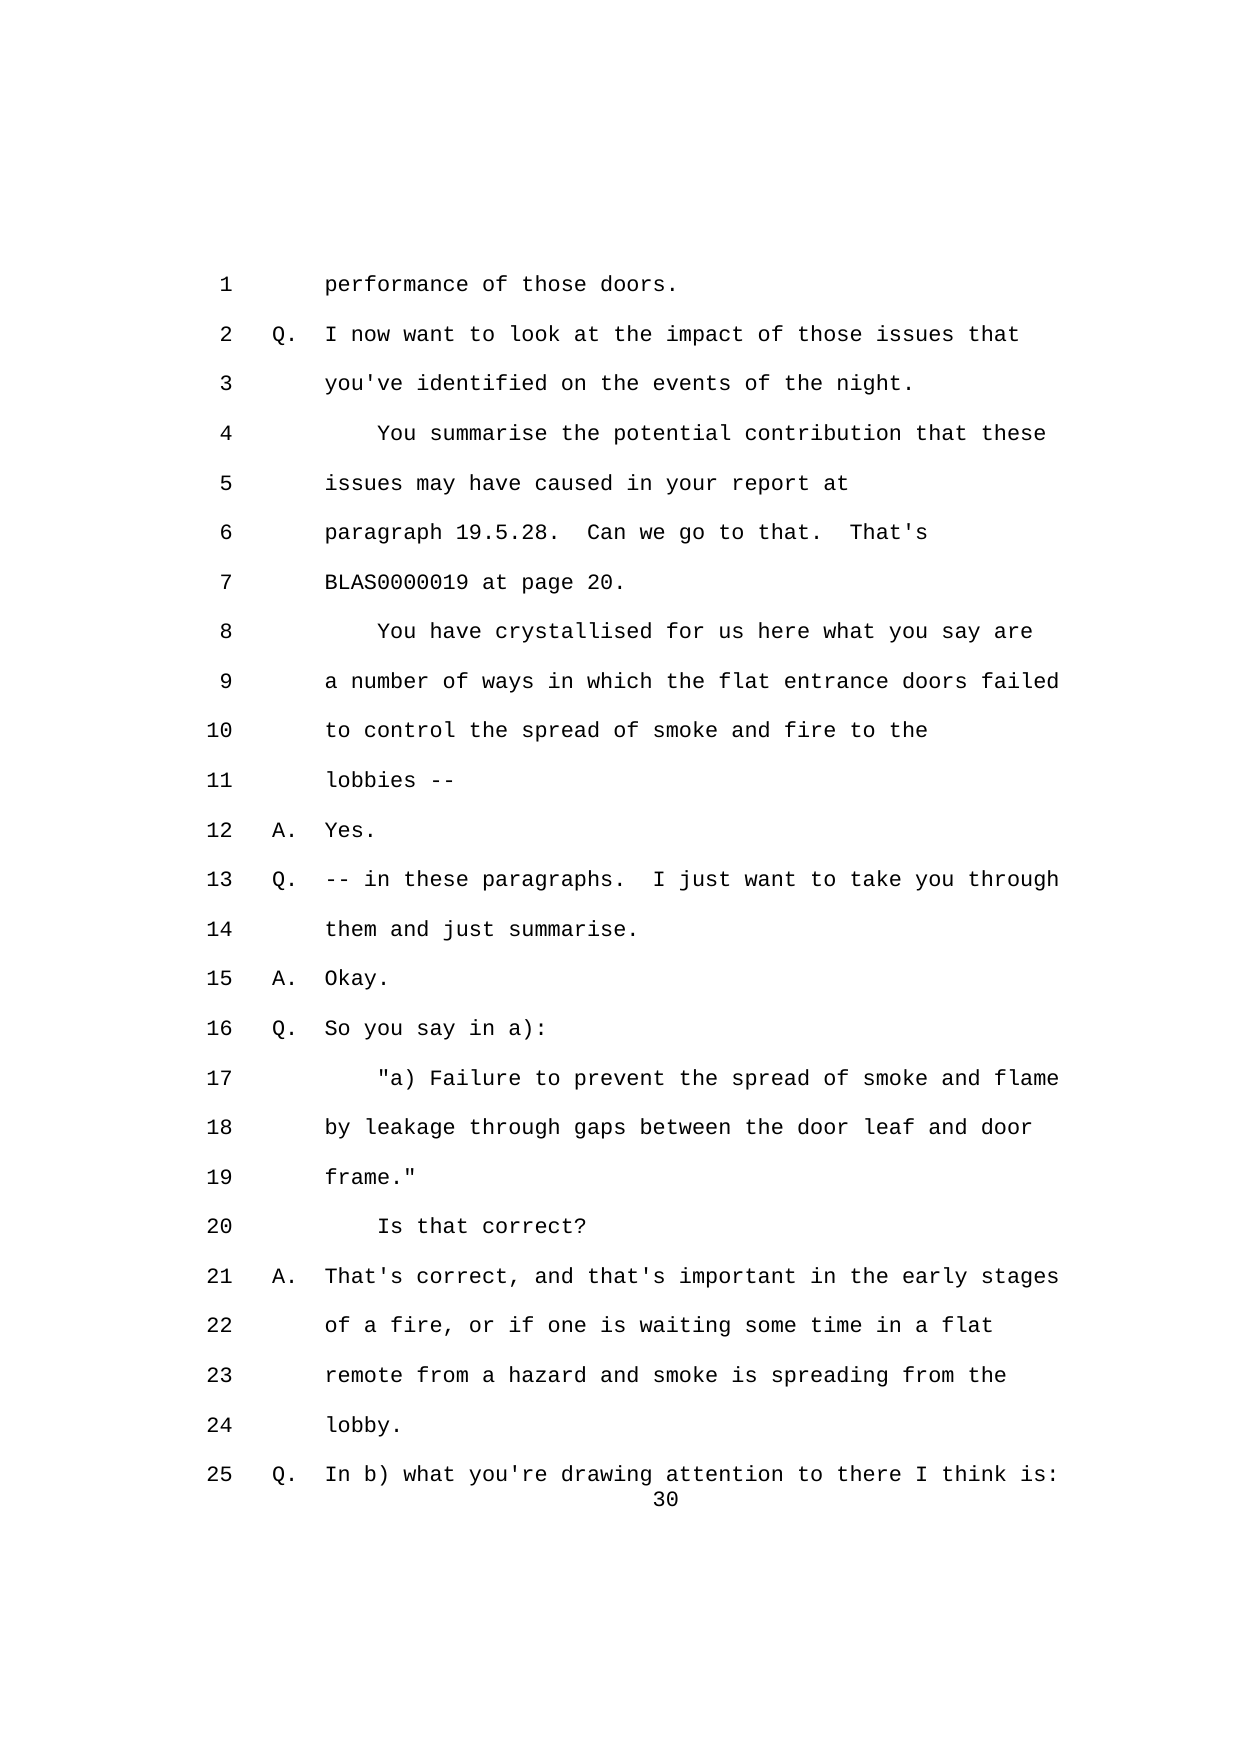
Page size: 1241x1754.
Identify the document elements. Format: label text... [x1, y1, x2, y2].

text 3 you've identified on the events of the night. [75, 372, 1165, 397]
text 9 a number of ways in which the flat entrance doors failed [75, 670, 1165, 695]
text 10 to control the spread of smoke and fire to the [75, 719, 1165, 744]
text 30 [75, 1488, 1165, 1513]
text 1 performance of those doors. [75, 273, 1165, 298]
text 19 frame." [75, 1166, 1165, 1191]
text 21 A. That's correct, and that's important in the early stages [75, 1265, 1165, 1290]
text 11 lobbies -- [75, 769, 1165, 794]
text 14 them and just summarise. [75, 918, 1165, 943]
text 7 BLAS0000019 at page 20. [75, 571, 1165, 596]
text 18 by leakage through gaps between the door leaf and door [75, 1116, 1165, 1141]
text 13 Q. -- in these paragraphs. I just want to take you through [75, 868, 1165, 893]
text 5 issues may have caused in your report at [75, 472, 1165, 496]
text 22 of a fire, or if one is waiting some time in a flat [75, 1314, 1165, 1339]
text 8 You have crystallised for us here what you say are [75, 620, 1165, 645]
text 25 Q. In b) what you're drawing attention to there I think is: [75, 1463, 1165, 1488]
text 16 Q. So you say in a): [75, 1017, 1165, 1042]
text 6 paragraph 19.5.28. Can we go to that. That's [75, 521, 1165, 546]
text 15 A. Okay. [75, 967, 1165, 992]
text 2 Q. I now want to look at the impact of those issues that [75, 323, 1165, 348]
text 4 You summarise the potential contribution that these [75, 422, 1165, 447]
text 24 lobby. [75, 1414, 1165, 1438]
text 20 Is that correct? [75, 1215, 1165, 1240]
text 23 remote from a hazard and smoke is spreading from the [75, 1364, 1165, 1389]
text 12 A. Yes. [75, 819, 1165, 843]
text 17 "a) Failure to prevent the spread of smoke and flame [75, 1067, 1165, 1091]
